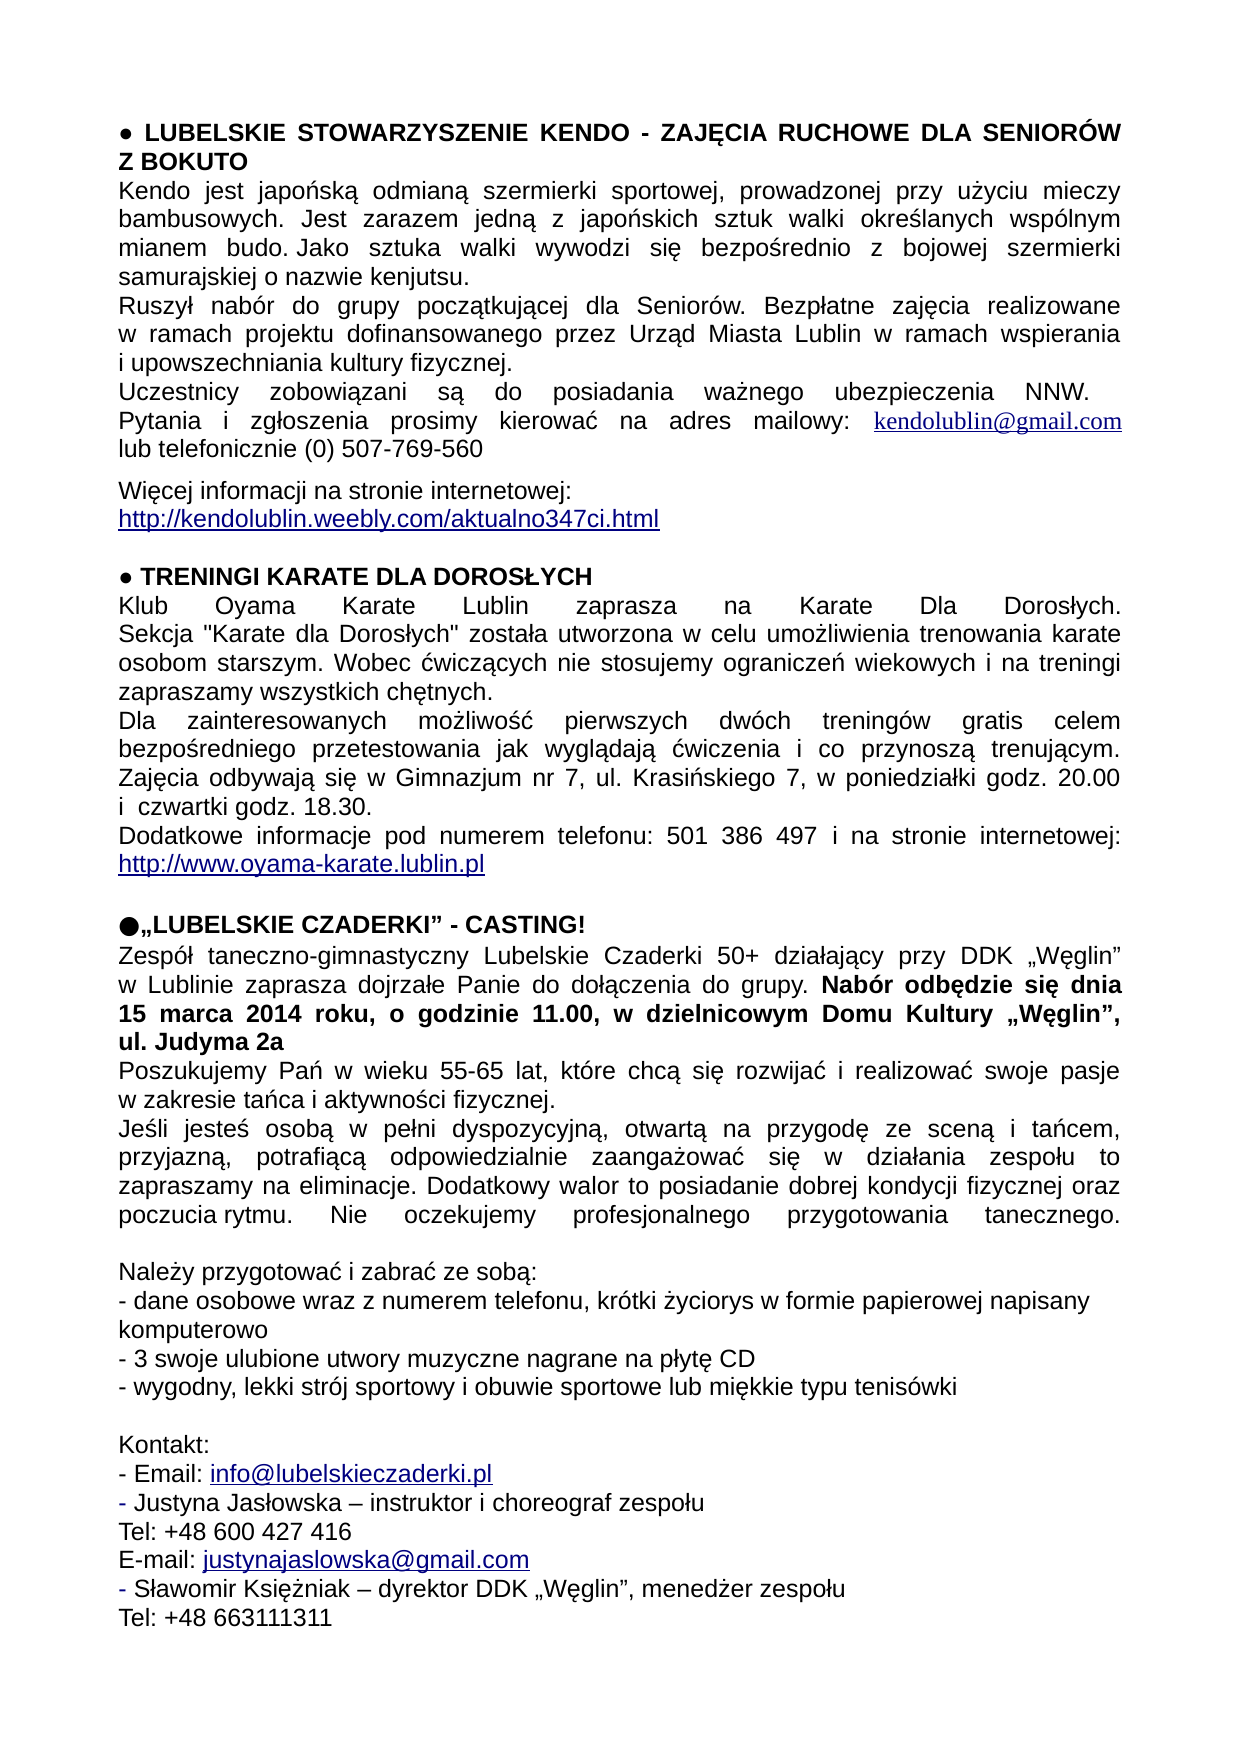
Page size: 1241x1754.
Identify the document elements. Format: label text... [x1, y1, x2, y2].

text ●„LUBELSKIE CZADERKI” - CASTING! Zespół taneczno-gimnastyczny Lubelskie Czaderki 50+ działający przy DDK „Węglin” w Lublinie zaprasza dojrzałe Panie do dołączenia do grupy. Nabór odbędzie się dnia 15 marca 2014 roku, o godzinie 11.00, w dzielnicowym Domu Kultury „Węglin”, ul. Judyma 2a Poszukujemy Pań w wieku 55-65 lat, które chcą się rozwijać i realizować swoje pasje w zakresie tańca i aktywności fizycznej. Jeśli jesteś osobą w pełni dyspozycyjną, otwartą na przygodę ze sceną i tańcem, przyjazną, potrafiącą odpowiedzialnie zaangażować się w działania zespołu to zapraszamy na eliminacje. Dodatkowy walor to posiadanie dobrej kondycji fizycznej oraz poczucia rytmu. Nie oczekujemy profesjonalnego przygotowania tanecznego. [118, 907, 1122, 1257]
text Więcej informacji na stronie internetowej: http://kendolublin.weebly.com/aktualno347ci.html [118, 476, 1122, 533]
text Kontakt: - Email: info@lubelskieczaderki.pl - Justyna Jasłowska – instruktor i choreograf zespołu Tel: +48 600 427 416 E-mail: justynajaslowska@gmail.com - Sławomir Księżniak – dyrektor DDK „Węglin”, menedżer zespołu Tel: +48 663111311 [118, 1430, 1122, 1631]
text ● TRENINGI KARATE DLA DOROSŁYCH [118, 562, 1122, 591]
text Należy przygotować i zabrać ze sobą: - dane osobowe wraz z numerem telefonu, krótki życiorys w formie papierowej napisany komputerowo - 3 swoje ulubione utwory muzyczne nagrane na płytę CD - wygodny, lekki strój sportowy i obuwie sportowe lub miękkie typu tenisówki [118, 1257, 1122, 1401]
text Klub Oyama Karate Lublin zaprasza na Karate Dla Dorosłych. Sekcja "Karate dla Dorosłych" została utworzona w celu umożliwienia trenowania karate osobom starszym. Wobec ćwiczących nie stosujemy ograniczeń wiekowych i na treningi zapraszamy wszystkich chętnych. Dla zainteresowanych możliwość pierwszych dwóch treningów gratis celem bezpośredniego przetestowania jak wyglądają ćwiczenia i co przynoszą trenującym. Zajęcia odbywają się w Gimnazjum nr 7, ul. Krasińskiego 7, w poniedziałki godz. 20.00 i czwartki godz. 18.30. Dodatkowe informacje pod numerem telefonu: 501 386 497 i na stronie internetowej: http://www.oyama-karate.lublin.pl [118, 591, 1122, 878]
text ● LUBELSKIE STOWARZYSZENIE KENDO - ZAJĘCIA RUCHOWE DLA SENIORÓW Z BOKUTO Kendo jest japońską odmianą szermierki sportowej, prowadzonej przy użyciu mieczy bambusowych. Jest zarazem jedną z japońskich sztuk walki określanych wspólnym mianem budo. Jako sztuka walki wywodzi się bezpośrednio z bojowej szermierki samurajskiej o nazwie kenjutsu. Ruszył nabór do grupy początkującej dla Seniorów. Bezpłatne zajęcia realizowane w ramach projektu dofinansowanego przez Urząd Miasta Lublin w ramach wspierania i upowszechniania kultury fizycznej. Uczestnicy zobowiązani są do posiadania ważnego ubezpieczenia NNW. Pytania i zgłoszenia prosimy kierować na adres mailowy: kendolublin@gmail.com lub telefonicznie (0) 507-769-560 [118, 118, 1122, 463]
